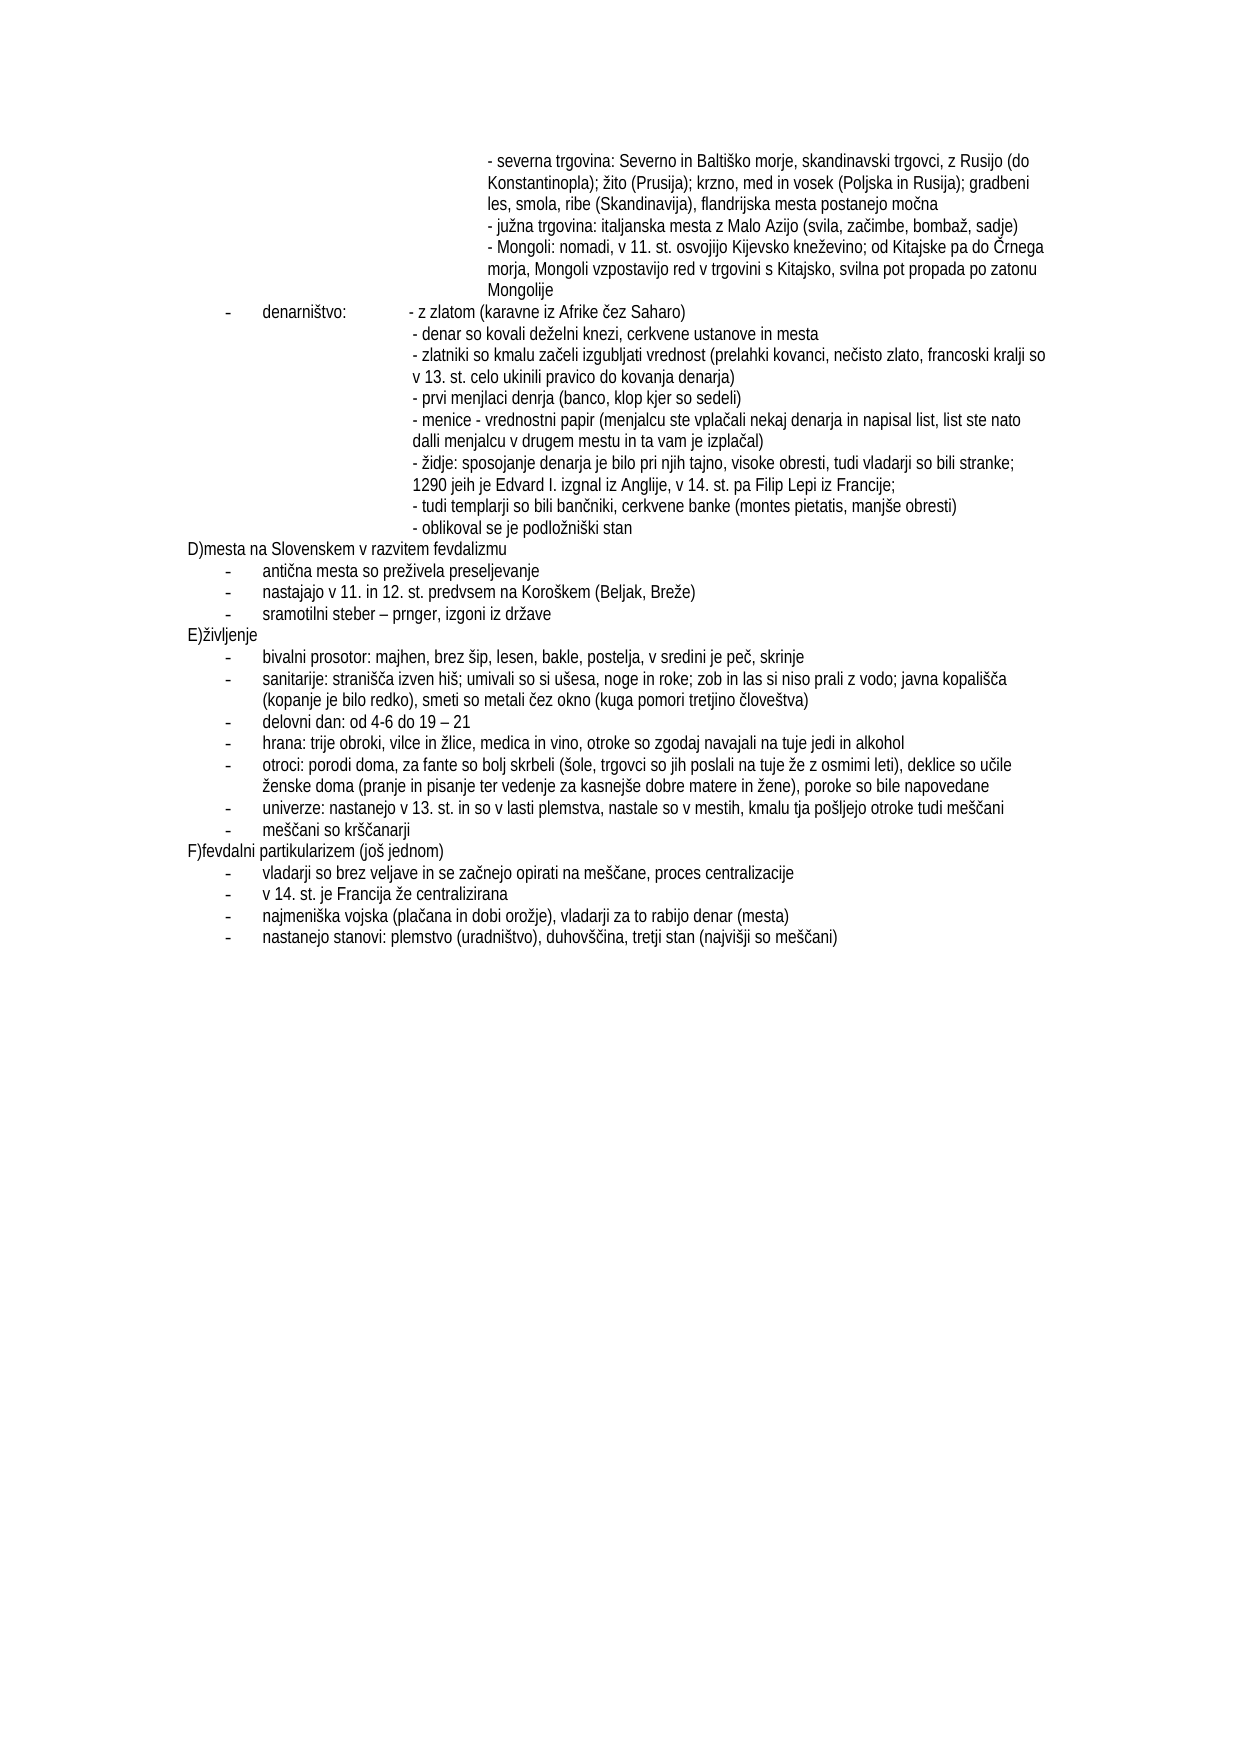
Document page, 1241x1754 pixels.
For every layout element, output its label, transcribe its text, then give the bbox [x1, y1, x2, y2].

list v 14. st. je Francija že centralizirana [225, 883, 1053, 905]
list sanitarije: stranišča izven hiš; umivali so si ušesa, noge in roke; zob in las si niso prali z vodo; javna kopališča (kopanje je bilo redko), smeti so metali čez okno (kuga pomori tretjino človeštva) [225, 667, 1053, 711]
list nastanejo stanovi: plemstvo (uradništvo), duhovščina, tretji stan (najvišji so meščani) [225, 926, 1053, 948]
list hrana: trije obroki, vilce in žlice, medica in vino, otroke so zgodaj navajali na tuje jedi in alkohol [225, 732, 1053, 754]
list otroci: porodi doma, za fante so bolj skrbeli (šole, trgovci so jih poslali na tuje že z osmimi leti), deklice so učile ženske doma (pranje in pisanje ter vedenje za kasnejše dobre matere in žene), poroke so bile napovedane [225, 754, 1053, 797]
text D)mesta na Slovenskem v razvitem fevdalizmu [187, 538, 1053, 560]
text - prvi menjlaci denrja (banco, klop kjer so sedeli) [412, 387, 1053, 409]
text - denar so kovali deželni knezi, cerkvene ustanove in mesta [412, 322, 1053, 344]
text - zlatniki so kmalu začeli izgubljati vrednost (prelahki kovanci, nečisto zlato, francoski kralji so v 13. st. celo ukinili pravico do kovanja denarja) [412, 344, 1053, 387]
text F)fevdalni partikularizem (još jednom) [187, 840, 1053, 862]
list denarništvo: - z zlatom (karavne iz Afrike čez Saharo) [225, 301, 1053, 322]
text E)življenje [187, 624, 1053, 646]
list najmeniška vojska (plačana in dobi orožje), vladarji za to rabijo denar (mesta) [225, 905, 1053, 926]
text - menice - vrednostni papir (menjalcu ste vplačali nekaj denarja in napisal list, list ste nato dalli menjalcu v drugem mestu in ta vam je izplačal) [412, 409, 1053, 452]
text - židje: sposojanje denarja je bilo pri njih tajno, visoke obresti, tudi vladarji so bili stranke; 1290 jeih je Edvard I. izgnal iz Anglije, v 14. st. pa Filip Lepi iz Francije; [412, 452, 1053, 495]
text - severna trgovina: Severno in Baltiško morje, skandinavski trgovci, z Rusijo (do Konstantinopla); žito (Prusija); krzno, med in vosek (Poljska in Rusija); gradbeni les, smola, ribe (Skandinavija), flandrijska mesta postanejo močna [487, 150, 1053, 215]
text - južna trgovina: italjanska mesta z Malo Azijo (svila, začimbe, bombaž, sadje) [487, 215, 1053, 236]
list sramotilni steber – prnger, izgoni iz države [225, 603, 1053, 624]
text - oblikoval se je podložniški stan [412, 517, 1053, 538]
list vladarji so brez veljave in se začnejo opirati na meščane, proces centralizacije [225, 862, 1053, 883]
list univerze: nastanejo v 13. st. in so v lasti plemstva, nastale so v mestih, kmalu tja pošljejo otroke tudi meščani [225, 797, 1053, 818]
list nastajajo v 11. in 12. st. predvsem na Koroškem (Beljak, Breže) [225, 581, 1053, 603]
list antična mesta so preživela preseljevanje [225, 560, 1053, 581]
text - Mongoli: nomadi, v 11. st. osvojijo Kijevsko kneževino; od Kitajske pa do Črnega morja, Mongoli vzpostavijo red v trgovini s Kitajsko, svilna pot propada po zatonu Mongolije [487, 236, 1053, 301]
list delovni dan: od 4-6 do 19 – 21 [225, 711, 1053, 732]
text - tudi templarji so bili bančniki, cerkvene banke (montes pietatis, manjše obresti) [412, 495, 1053, 517]
list bivalni prosotor: majhen, brez šip, lesen, bakle, postelja, v sredini je peč, skrinje [225, 646, 1053, 667]
list meščani so krščanarji [225, 818, 1053, 840]
